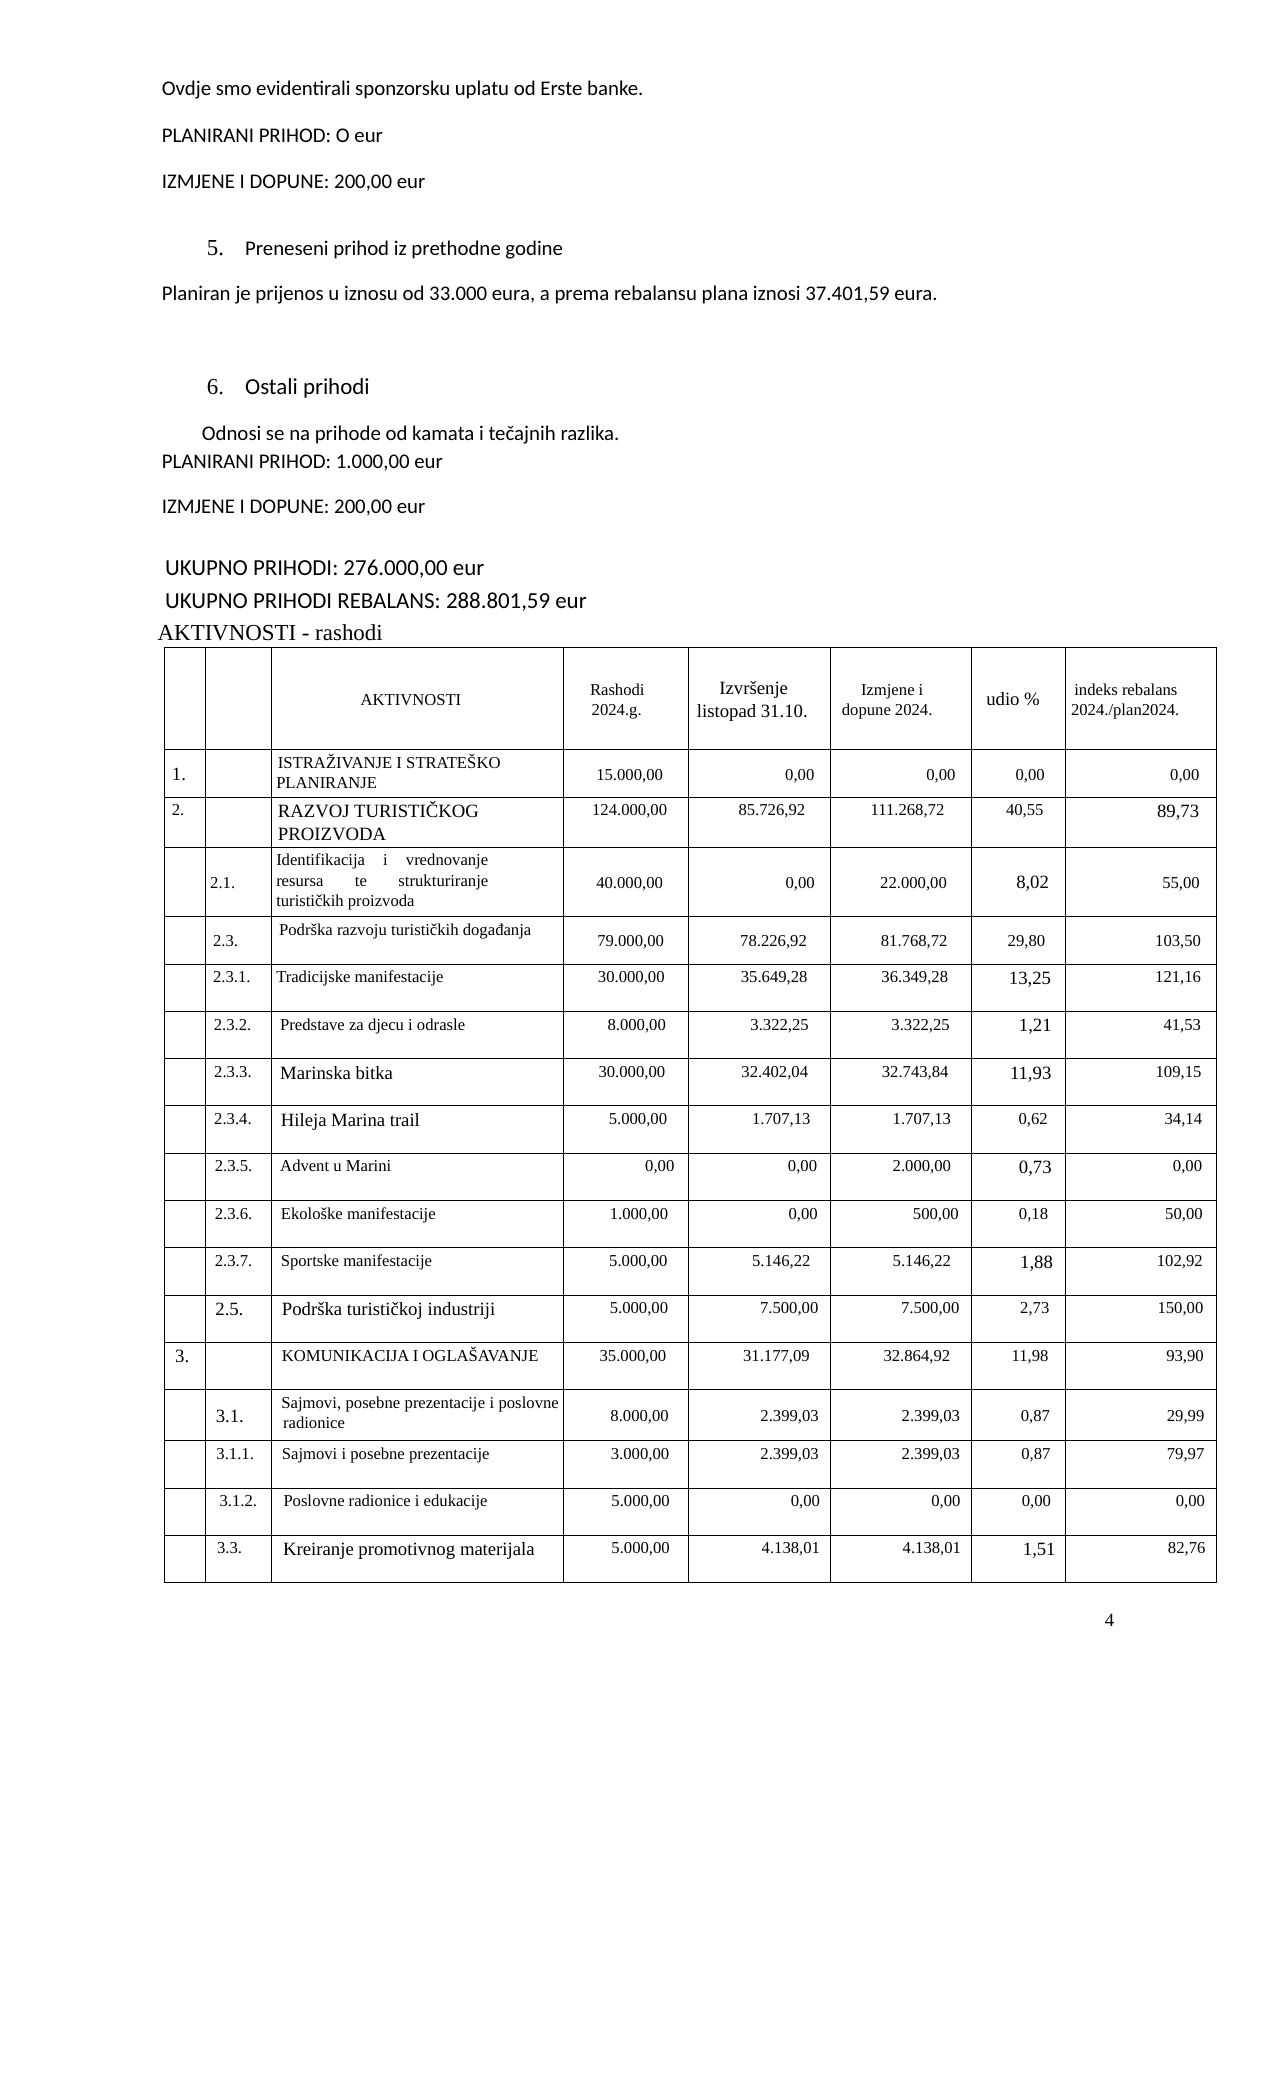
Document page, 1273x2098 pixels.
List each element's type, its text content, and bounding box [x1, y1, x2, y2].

text IZMJENE I DOPUNE: 200,00 eur [162, 493, 1094, 519]
table_cell 1,51 [972, 1536, 1065, 1582]
table_cell 81.768,72 [831, 917, 971, 963]
table_cell [165, 1296, 205, 1342]
table_cell [165, 965, 205, 1011]
table_cell 2.5. [206, 1296, 271, 1342]
text IZMJENE I DOPUNE: 200,00 eur [162, 168, 1094, 193]
table_cell Sportske manifestacije [272, 1248, 563, 1294]
table_cell 32.743,84 [831, 1059, 971, 1105]
table_header udio % [972, 648, 1065, 749]
table_cell Hileja Marina trail [272, 1106, 563, 1153]
table_cell 40.000,00 [564, 848, 688, 916]
table_cell 0,00 [831, 1489, 971, 1535]
table_header [165, 648, 205, 749]
table_cell 0,00 [972, 750, 1065, 797]
table_header Izmjene i dopune 2024. [831, 648, 971, 749]
table_cell 0,00 [689, 1201, 830, 1247]
table_cell 34,14 [1066, 1106, 1216, 1153]
table_cell 2.3. [206, 917, 271, 963]
table_cell 2.399,03 [689, 1390, 830, 1440]
table_cell Sajmovi i posebne prezentacije [272, 1441, 563, 1487]
table_cell [165, 1390, 205, 1440]
table_cell 78.226,92 [689, 917, 830, 963]
table_cell 0,87 [972, 1390, 1065, 1440]
text PLANIRANI PRIHOD: O eur [162, 123, 1094, 148]
table_cell 3.1.1. [206, 1441, 271, 1487]
table_cell 8,02 [972, 848, 1065, 916]
table_cell 2,73 [972, 1296, 1065, 1342]
table_cell 2.3.7. [206, 1248, 271, 1294]
table_cell KOMUNIKACIJA I OGLAŠAVANJE [272, 1343, 563, 1389]
table_cell 0,00 [689, 1489, 830, 1535]
table_cell 2.3.1. [206, 965, 271, 1011]
table_cell [165, 1106, 205, 1153]
table_cell 124.000,00 [564, 798, 688, 846]
table_cell 0,00 [564, 1154, 688, 1200]
list Preneseni prihod iz prethodne godine [207, 234, 1094, 261]
table_cell 1.707,13 [689, 1106, 830, 1153]
text PLANIRANI PRIHOD: 1.000,00 eur [162, 448, 1094, 473]
table_cell 3. [165, 1343, 205, 1389]
table_cell Marinska bitka [272, 1059, 563, 1105]
table_cell 2.3.6. [206, 1201, 271, 1247]
text Odnosi se na prihode od kamata i tečajnih razlika. [202, 420, 1094, 446]
table_cell 5.000,00 [564, 1296, 688, 1342]
table_cell [165, 848, 205, 916]
table_cell 3.000,00 [564, 1441, 688, 1487]
table_cell 121,16 [1066, 965, 1216, 1011]
table_cell 13,25 [972, 965, 1065, 1011]
table_cell 5.000,00 [564, 1248, 688, 1294]
table_cell 79,97 [1066, 1441, 1216, 1487]
table_cell 8.000,00 [564, 1012, 688, 1058]
table_cell 2. [165, 798, 205, 846]
table_cell 7.500,00 [689, 1296, 830, 1342]
table_cell 82,76 [1066, 1536, 1216, 1582]
table_cell [165, 917, 205, 963]
table_cell 0,00 [831, 750, 971, 797]
table_cell 2.3.3. [206, 1059, 271, 1105]
table_cell 500,00 [831, 1201, 971, 1247]
table_cell Tradicijske manifestacije [272, 965, 563, 1011]
table_cell 0,00 [972, 1489, 1065, 1535]
table_cell 0,73 [972, 1154, 1065, 1200]
table_cell 0,18 [972, 1201, 1065, 1247]
table_cell 41,53 [1066, 1012, 1216, 1058]
text UKUPNO PRIHODI REBALANS: 288.801,59 eur [165, 586, 1105, 614]
table_cell ISTRAŽIVANJE I STRATEŠKO PLANIRANJE [272, 750, 563, 797]
table_cell [165, 1536, 205, 1582]
table_cell 5.000,00 [564, 1536, 688, 1582]
list Ostali prihodi [207, 372, 1094, 400]
table_cell 11,98 [972, 1343, 1065, 1389]
text Ovdje smo evidentirali sponzorsku uplatu od Erste banke. [162, 75, 1094, 100]
table_cell Podrška razvoju turističkih događanja [272, 917, 563, 963]
table_cell 1. [165, 750, 205, 797]
table_cell 40,55 [972, 798, 1065, 846]
table_header Izvršenje listopad 31.10. [689, 648, 830, 749]
table_cell 35.649,28 [689, 965, 830, 1011]
table_cell 0,00 [1066, 750, 1216, 797]
table_cell [206, 1343, 271, 1389]
table_cell 4.138,01 [831, 1536, 971, 1582]
table_cell 79.000,00 [564, 917, 688, 963]
table_cell 1,21 [972, 1012, 1065, 1058]
table_cell 3.322,25 [831, 1012, 971, 1058]
table_cell 2.000,00 [831, 1154, 971, 1200]
table_cell 0,00 [689, 750, 830, 797]
table_cell [206, 750, 271, 797]
table_cell [165, 1489, 205, 1535]
table_cell 5.146,22 [689, 1248, 830, 1294]
table_cell Poslovne radionice i edukacije [272, 1489, 563, 1535]
text UKUPNO PRIHODI: 276.000,00 eur [165, 553, 1105, 581]
table_cell 0,62 [972, 1106, 1065, 1153]
table_cell Predstave za djecu i odrasle [272, 1012, 563, 1058]
table_cell Identifikacija i vrednovanje resursa te strukturiranje turističkih proizvoda [272, 848, 563, 916]
table_cell Sajmovi, posebne prezentacije i poslovne radionice [272, 1390, 563, 1440]
table_cell 29,80 [972, 917, 1065, 963]
table_cell 4.138,01 [689, 1536, 830, 1582]
table_cell 2.399,03 [831, 1441, 971, 1487]
table_cell 15.000,00 [564, 750, 688, 797]
table_cell Ekološke manifestacije [272, 1201, 563, 1247]
table_cell 2.1. [206, 848, 271, 916]
table_cell 31.177,09 [689, 1343, 830, 1389]
table_cell 50,00 [1066, 1201, 1216, 1247]
table_cell 0,87 [972, 1441, 1065, 1487]
table_cell 3.1. [206, 1390, 271, 1440]
table_cell 11,93 [972, 1059, 1065, 1105]
table_cell 0,00 [689, 848, 830, 916]
table_cell 2.399,03 [831, 1390, 971, 1440]
table_cell 0,00 [689, 1154, 830, 1200]
table_cell 0,00 [1066, 1489, 1216, 1535]
table_cell 1.000,00 [564, 1201, 688, 1247]
table_cell 89,73 [1066, 798, 1216, 846]
table_cell 5.000,00 [564, 1106, 688, 1153]
table_cell 103,50 [1066, 917, 1216, 963]
table_cell 30.000,00 [564, 965, 688, 1011]
table_cell [165, 1201, 205, 1247]
table_cell 3.1.2. [206, 1489, 271, 1535]
table_cell [206, 798, 271, 846]
text AKTIVNOSTI - rashodi [157, 619, 1105, 645]
table_cell 111.268,72 [831, 798, 971, 846]
table_cell 3.3. [206, 1536, 271, 1582]
table_cell 30.000,00 [564, 1059, 688, 1105]
table_cell [165, 1154, 205, 1200]
table_cell 35.000,00 [564, 1343, 688, 1389]
table_cell Advent u Marini [272, 1154, 563, 1200]
table_cell 2.3.2. [206, 1012, 271, 1058]
table_cell 93,90 [1066, 1343, 1216, 1389]
table_cell 29,99 [1066, 1390, 1216, 1440]
table_cell 2.399,03 [689, 1441, 830, 1487]
table_cell 22.000,00 [831, 848, 971, 916]
table_cell [165, 1248, 205, 1294]
table_cell 8.000,00 [564, 1390, 688, 1440]
table_header [206, 648, 271, 749]
table_cell 32.402,04 [689, 1059, 830, 1105]
table_cell 55,00 [1066, 848, 1216, 916]
table_cell 5.146,22 [831, 1248, 971, 1294]
table_cell 85.726,92 [689, 798, 830, 846]
table_cell RAZVOJ TURISTIČKOG PROIZVODA [272, 798, 563, 846]
table_cell 2.3.5. [206, 1154, 271, 1200]
table_cell 1,88 [972, 1248, 1065, 1294]
table_cell 3.322,25 [689, 1012, 830, 1058]
table_cell 5.000,00 [564, 1489, 688, 1535]
table_cell 102,92 [1066, 1248, 1216, 1294]
table_cell 0,00 [1066, 1154, 1216, 1200]
table_header AKTIVNOSTI [272, 648, 563, 749]
table_cell [165, 1441, 205, 1487]
table_header Rashodi 2024.g. [564, 648, 688, 749]
table_cell 109,15 [1066, 1059, 1216, 1105]
text Planiran je prijenos u iznosu od 33.000 eura, a prema rebalansu plana iznosi 37.401,59 eura. [162, 281, 1094, 306]
table_cell 2.3.4. [206, 1106, 271, 1153]
table_cell 36.349,28 [831, 965, 971, 1011]
table_cell [165, 1059, 205, 1105]
table_cell 7.500,00 [831, 1296, 971, 1342]
table_header indeks rebalans 2024./plan2024. [1066, 648, 1216, 749]
table_cell [165, 1012, 205, 1058]
table_cell Podrška turističkoj industriji [272, 1296, 563, 1342]
table_cell 150,00 [1066, 1296, 1216, 1342]
table_cell Kreiranje promotivnog materijala [272, 1536, 563, 1582]
table_cell 32.864,92 [831, 1343, 971, 1389]
table_cell 1.707,13 [831, 1106, 971, 1153]
